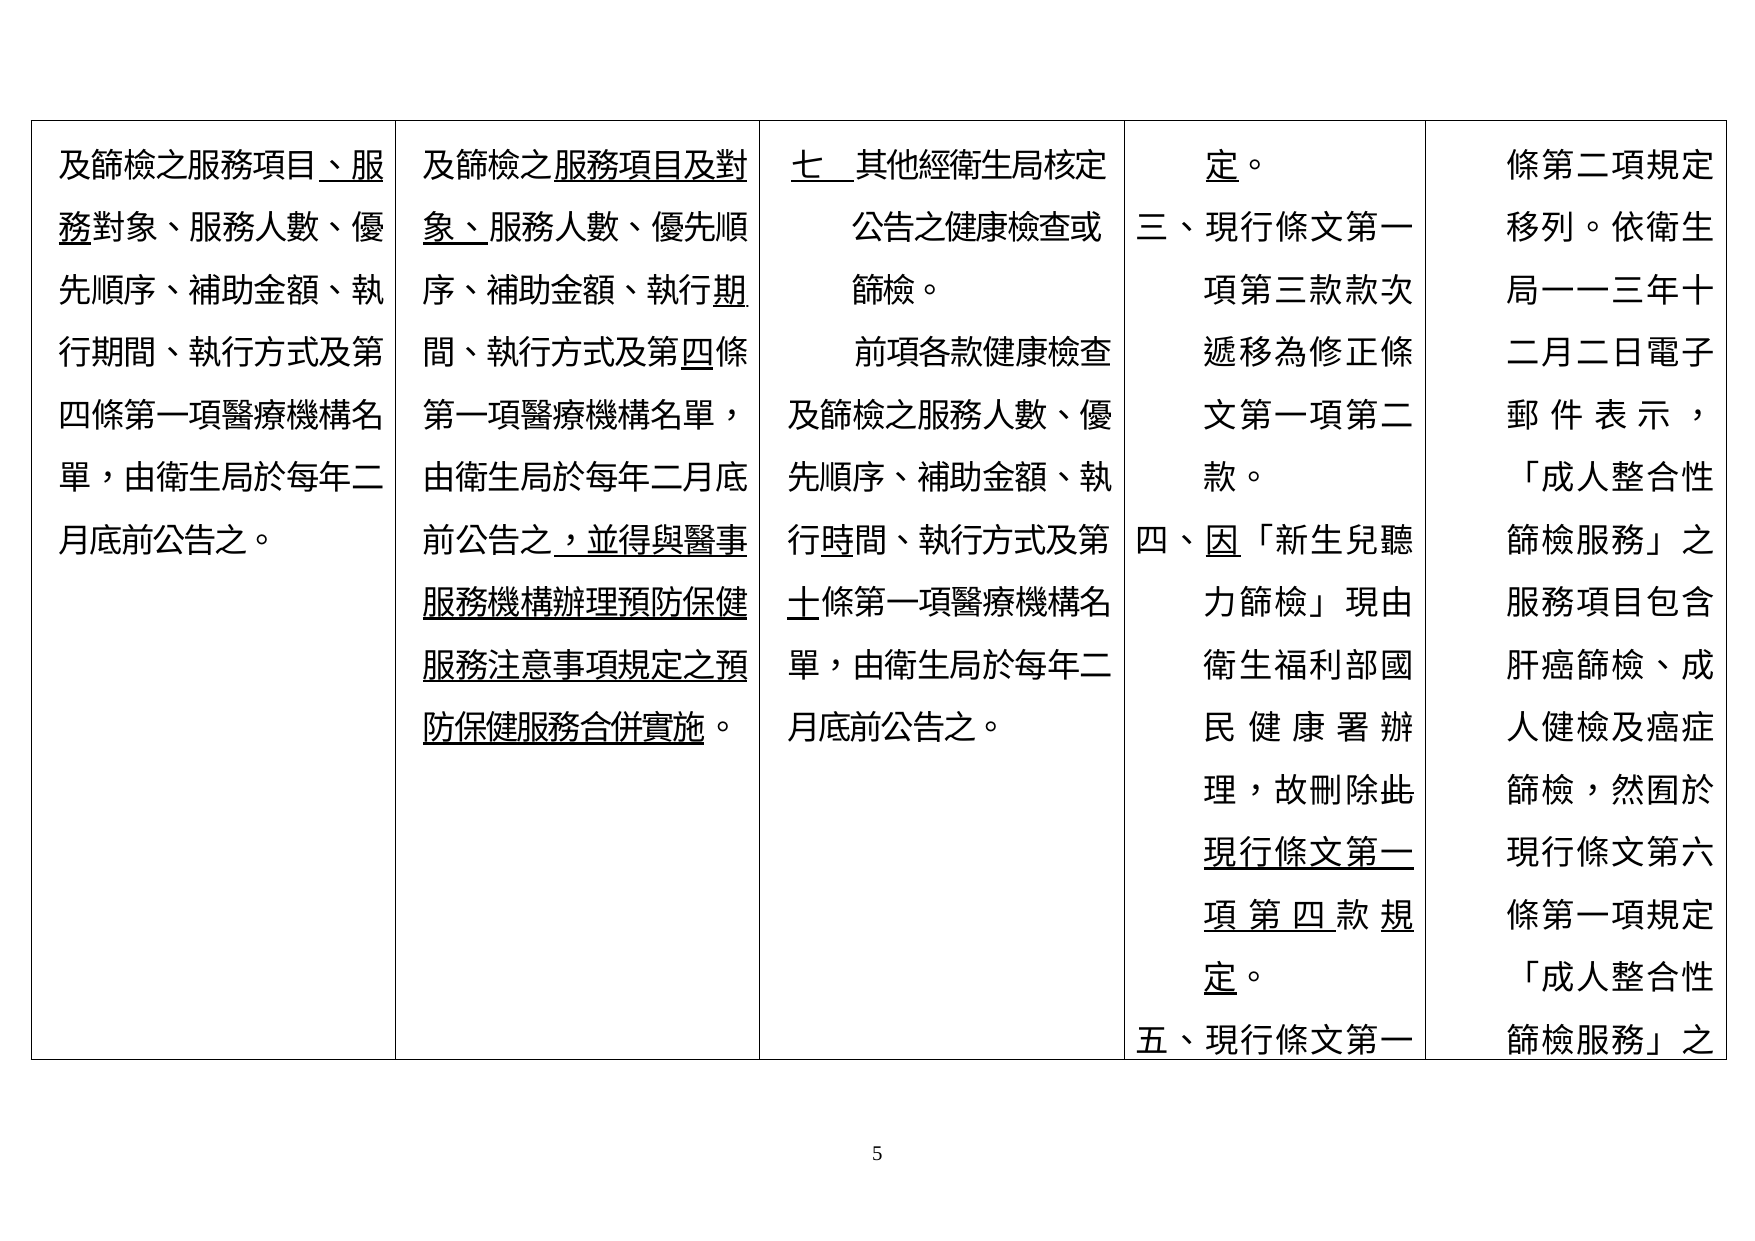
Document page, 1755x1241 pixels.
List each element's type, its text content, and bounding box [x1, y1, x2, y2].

table_cell 條第二項規定移列。依衛生局一一三年十二月二日電子郵件表示，「成人整合性篩檢服務」之服務項目包含肝癌篩檢、成人健檢及癌症篩檢，然囿於現行條文第六條第一項規定「成人整合性篩檢服務」之 [1426, 121, 1726, 1059]
table_cell 七 其他經衛生局核定公告之健康檢查或篩檢。 前項各款健康檢查及篩檢之服務人數、優先順序、補助金額、執行時間、執行方式及第十條第一項醫療機構名單，由衛生局於每年二月底前公告之。 [760, 121, 1124, 1059]
table_cell 及篩檢之服務項目、服務對象、服務人數、優先順序、補助金額、執行期間、執行方式及第四條第一項醫療機構名單，由衛生局於每年二月底前公告之。 [32, 121, 395, 1059]
table_cell 定。 三、現行條文第一項第三款款次遞移為修正條文第一項第二款。 四、因「新生兒聽力篩檢」現由衛生福利部國民健康署辦理，故刪除此現行條文第一項第四款規定。 五、現行條文第一 [1125, 121, 1425, 1059]
table_cell 及篩檢之服務項目及對象、服務人數、優先順序、補助金額、執行期間、執行方式及第四條第一項醫療機構名單，由衛生局於每年二月底前公告之，並得與醫事服務機構辦理預防保健服務注意事項規定之預防保健服務合併實施。 [396, 121, 759, 1059]
